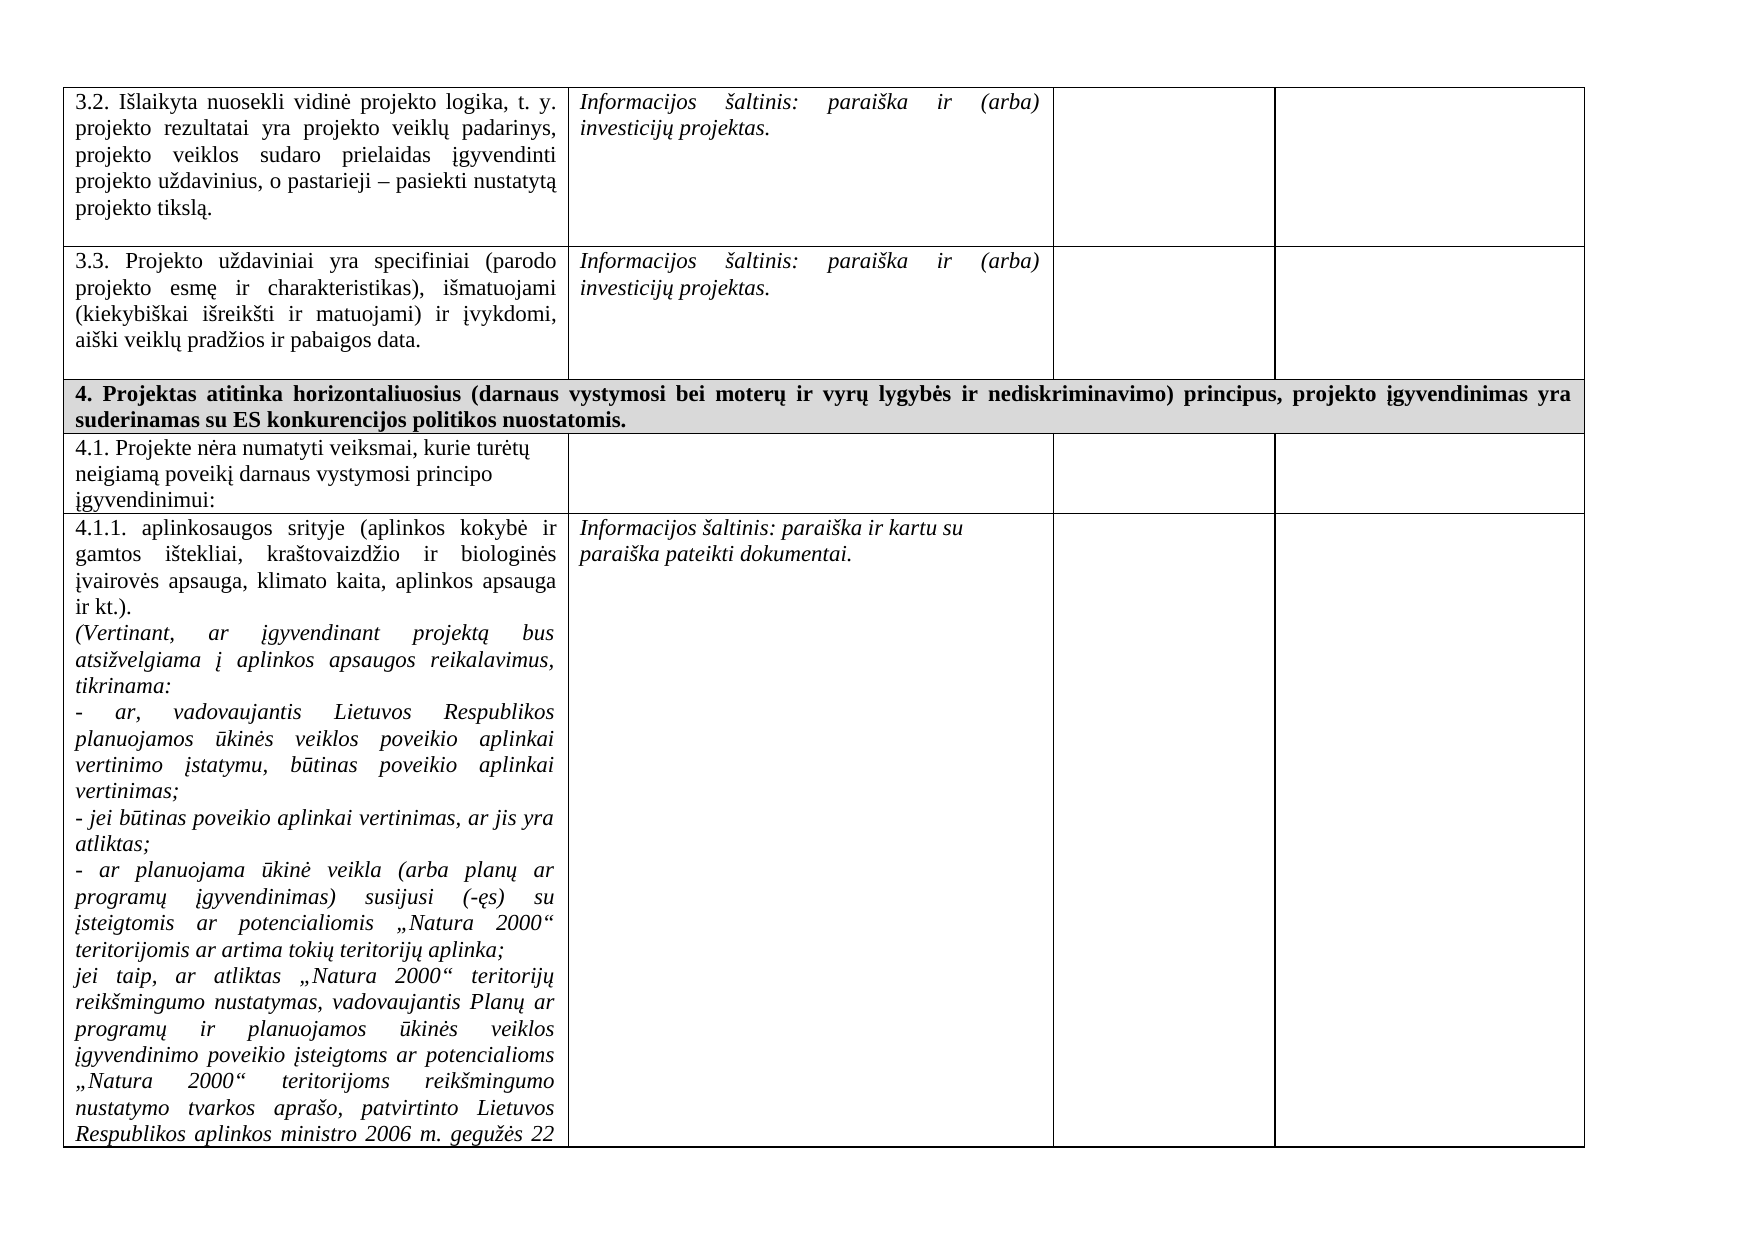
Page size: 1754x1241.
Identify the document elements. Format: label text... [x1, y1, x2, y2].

table_cell Informacijos šaltinis: paraiška ir (arba) investicijų projektas. [569, 247, 1053, 379]
table_cell 4.1. Projekte nėra numatyti veiksmai, kurie turėtų neigiamą poveikį darnaus vystymosi principo įgyvendinimui: [64, 434, 568, 513]
table_cell [1054, 514, 1274, 1146]
table_cell [1276, 434, 1584, 513]
table_cell [1276, 88, 1584, 246]
table_cell [1054, 88, 1274, 246]
table_cell Informacijos šaltinis: paraiška ir (arba) investicijų projektas. [569, 88, 1053, 246]
table_cell 4.1.1. aplinkosaugos srityje (aplinkos kokybė ir gamtos ištekliai, kraštovaizdžio ir biologinės įvairovės apsauga, klimato kaita, aplinkos apsauga ir kt.). (Vertinant, ar įgyvendinant projektą bus atsižvelgiama į aplinkos apsaugos reikalavimus, tikrinama: - ar, vadovaujantis Lietuvos Respublikos planuojamos ūkinės veiklos poveikio aplinkai vertinimo įstatymu, būtinas poveikio aplinkai vertinimas; - jei būtinas poveikio aplinkai vertinimas, ar jis yra atliktas; - ar planuojama ūkinė veikla (arba planų ar programų įgyvendinimas) susijusi (-ęs) su įsteigtomis ar potencialiomis „Natura 2000“ teritorijomis ar artima tokių teritorijų aplinka; jei taip, ar atliktas „Natura 2000“ teritorijų reikšmingumo nustatymas, vadovaujantis Planų ar programų ir planuojamos ūkinės veiklos įgyvendinimo poveikio įsteigtoms ar potencialioms „Natura 2000“ teritorijoms reikšmingumo nustatymo tvarkos aprašo, patvirtinto Lietuvos Respublikos aplinkos ministro 2006 m. gegužės 22 [64, 514, 568, 1146]
table_cell [1054, 247, 1274, 379]
table_cell Informacijos šaltinis: paraiška ir kartu su paraiška pateikti dokumentai. [569, 514, 1053, 1146]
table_cell [1054, 434, 1274, 513]
table_cell [1276, 514, 1584, 1146]
table_cell 3.3. Projekto uždaviniai yra specifiniai (parodo projekto esmę ir charakteristikas), išmatuojami (kiekybiškai išreikšti ir matuojami) ir įvykdomi, aiški veiklų pradžios ir pabaigos data. [64, 247, 568, 379]
table_cell 4. Projektas atitinka horizontaliuosius (darnaus vystymosi bei moterų ir vyrų lygybės ir nediskriminavimo) principus, projekto įgyvendinimas yra suderinamas su ES konkurencijos politikos nuostatomis. [64, 380, 1584, 433]
table_cell 3.2. Išlaikyta nuosekli vidinė projekto logika, t. y. projekto rezultatai yra projekto veiklų padarinys, projekto veiklos sudaro prielaidas įgyvendinti projekto uždavinius, o pastarieji – pasiekti nustatytą projekto tikslą. [64, 88, 568, 246]
table_cell [569, 434, 1053, 513]
table_cell [1276, 247, 1584, 379]
